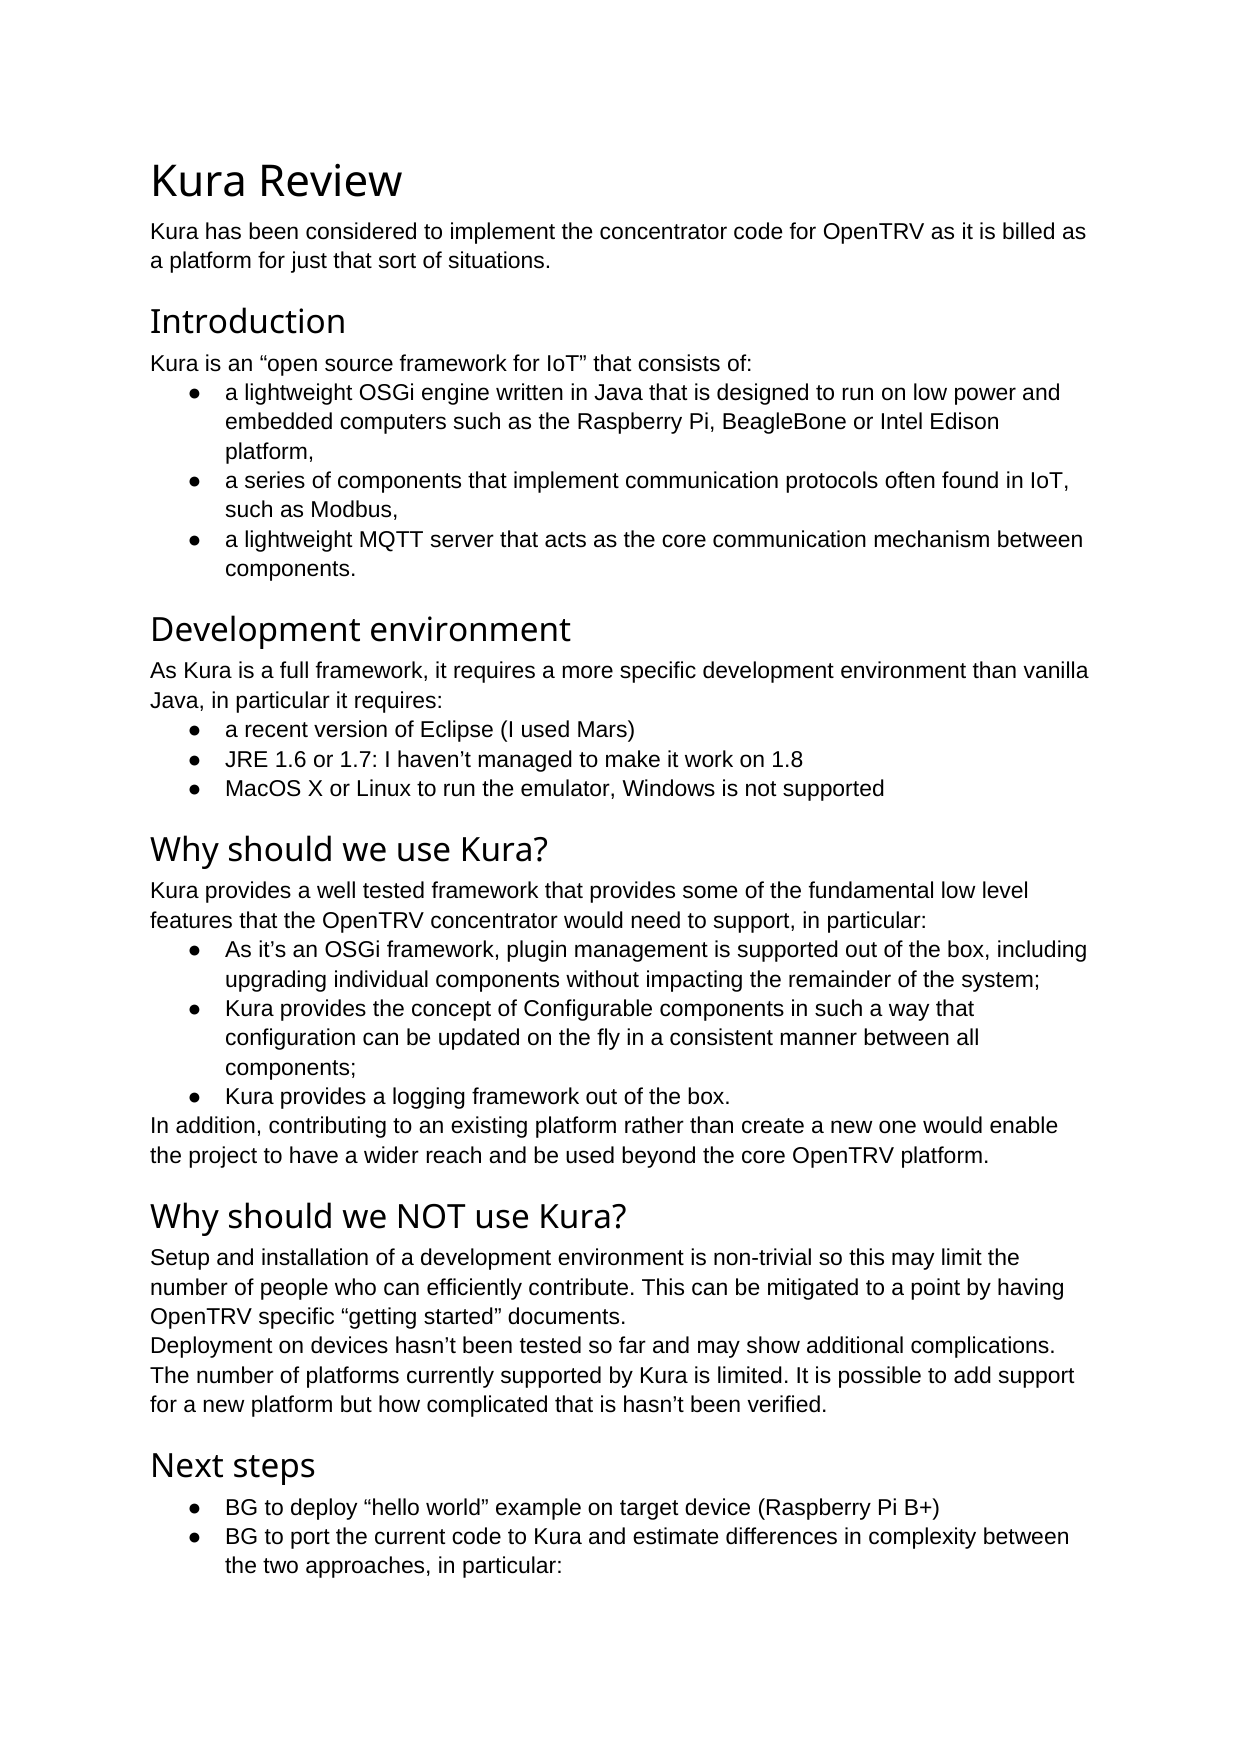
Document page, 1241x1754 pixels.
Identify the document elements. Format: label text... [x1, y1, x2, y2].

text Kura has been considered to implement the concentrator code for OpenTRV as it is billed as a platform for just that sort of situations. [150, 218, 1091, 273]
list Kura provides the concept of Configurable components in such a way that configuration can be updated on the fly in a consistent manner between all components; [187, 996, 1091, 1080]
list MacOS X or Linux to run the emulator, Windows is not supported [187, 776, 1091, 801]
list As it’s an OSGi framework, plugin management is supported out of the box, including upgrading individual components without impacting the remainder of the system; [187, 937, 1091, 992]
list Kura provides a logging framework out of the box. [187, 1084, 1091, 1109]
list a lightweight MQTT server that acts as the core communication mechanism between components. [187, 526, 1091, 581]
subtitle Introduction [150, 298, 1091, 343]
text Setup and installation of a development environment is non-trivial so this may limit the number of people who can efficiently contribute. This can be mitigated to a point by having OpenTRV specific “getting started” documents. [150, 1245, 1091, 1329]
list a series of components that implement communication protocols often found in IoT, such as Modbus, [187, 468, 1091, 523]
list BG to port the current code to Kura and estimate differences in complexity between the two approaches, in particular: [187, 1523, 1091, 1578]
text Kura is an “open source framework for IoT” that consists of: [150, 350, 1091, 376]
text In addition, contributing to an existing platform rather than create a new one would enable the project to have a wider reach and be used beyond the core OpenTRV platform. [150, 1113, 1091, 1168]
list BG to deploy “hello world” example on target device (Raspberry Pi B+) [187, 1494, 1091, 1520]
list JRE 1.6 or 1.7: I haven’t managed to make it work on 1.8 [187, 746, 1091, 772]
subtitle Development environment [150, 606, 1091, 651]
text As Kura is a full framework, it requires a more specific development environment than vanilla Java, in particular it requires: [150, 658, 1091, 713]
text The number of platforms currently supported by Kura is limited. It is possible to add support for a new platform but how complicated that is hasn’t been verified. [150, 1362, 1091, 1417]
text Kura provides a well tested framework that provides some of the fundamental low level features that the OpenTRV concentrator would need to support, in particular: [150, 878, 1091, 933]
list a recent version of Eclipse (I used Mars) [187, 717, 1091, 743]
title Kura Review [150, 150, 1091, 209]
list a lightweight OSGi engine written in Java that is designed to run on low power and embedded computers such as the Raspberry Pi, BeagleBone or Intel Edison platform, [187, 379, 1091, 464]
subtitle Why should we use Kura? [150, 826, 1091, 871]
subtitle Why should we NOT use Kura? [150, 1193, 1091, 1238]
subtitle Next steps [150, 1442, 1091, 1487]
text Deployment on devices hasn’t been tested so far and may show additional complications. [150, 1333, 1091, 1359]
